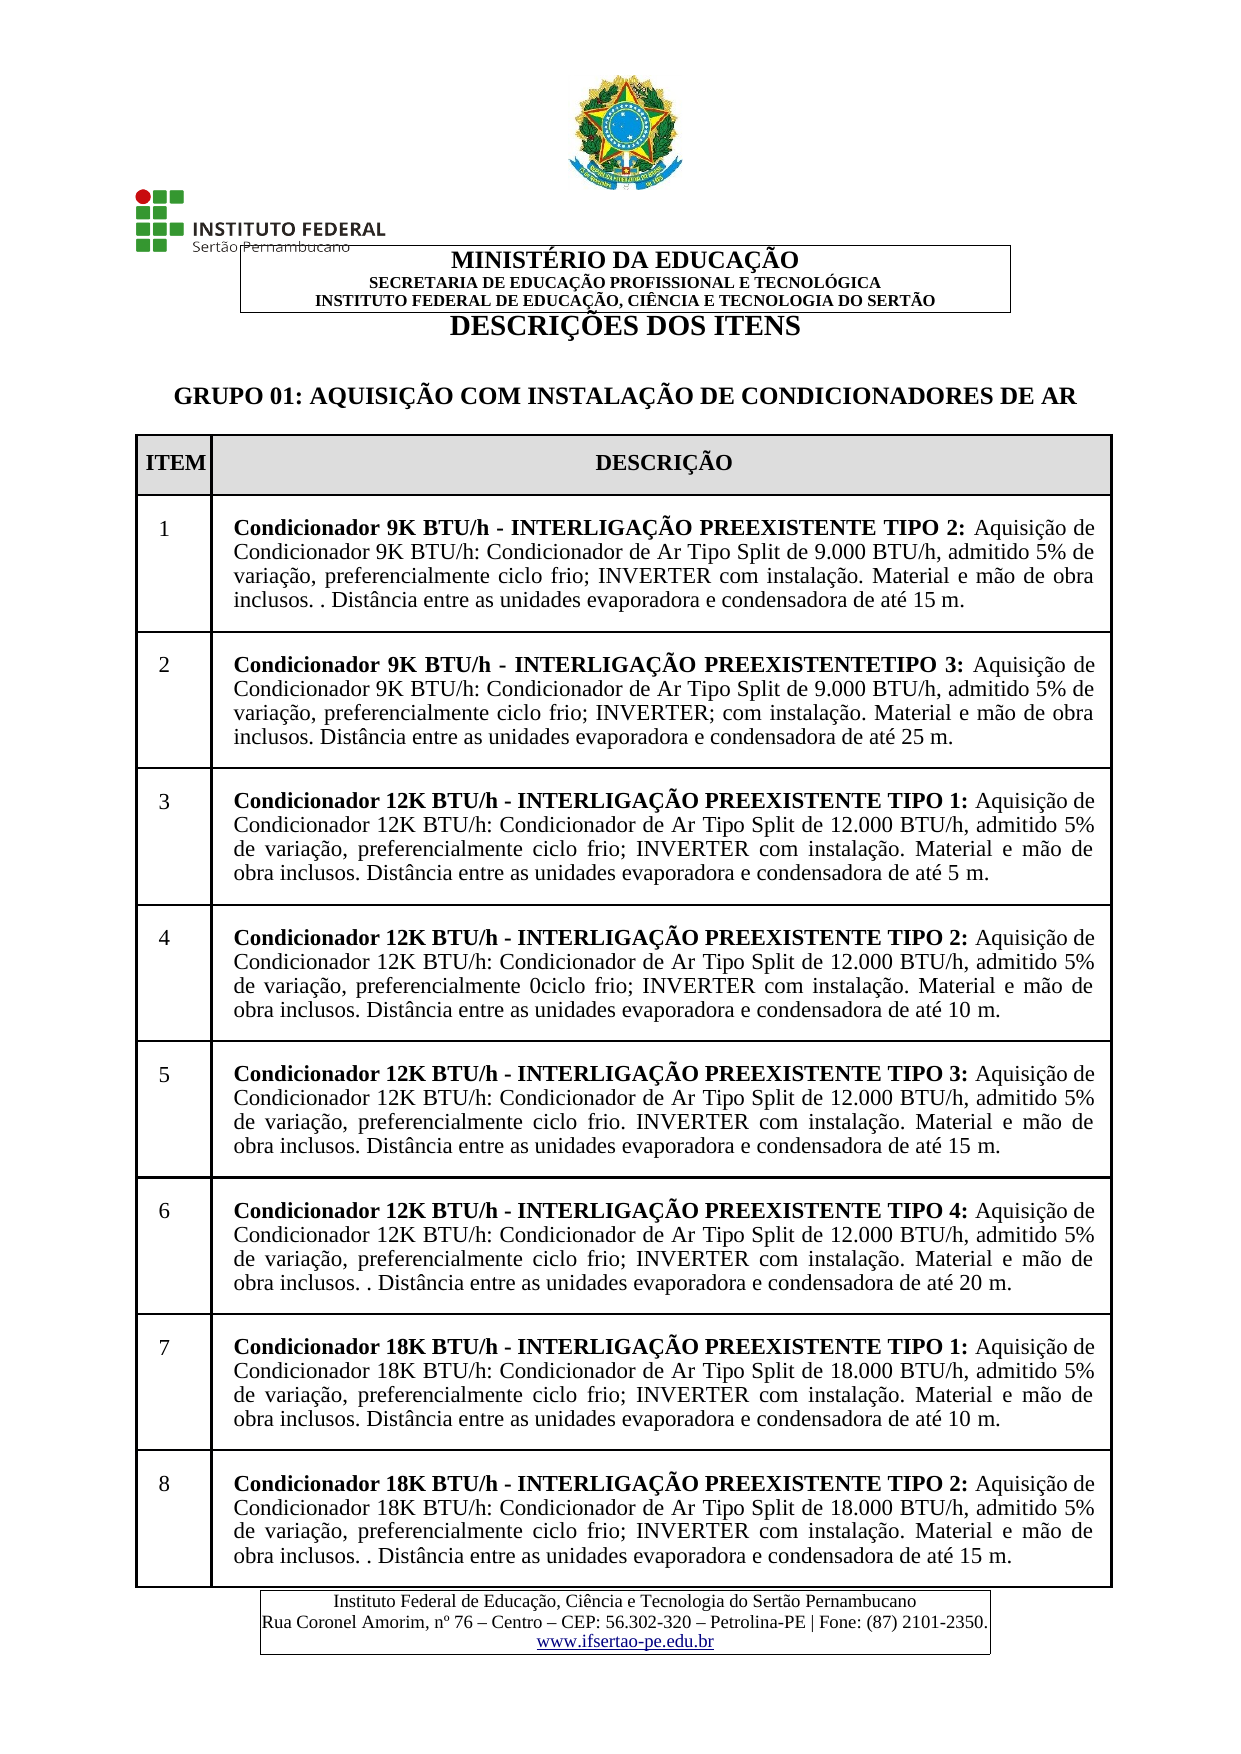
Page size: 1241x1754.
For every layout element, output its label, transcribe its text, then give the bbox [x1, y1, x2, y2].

table_cell Condicionador 12K BTU/h - INTERLIGAÇÃO PREEXISTENTE TIPO 1: Aquisição de Condicionador 12K BTU/h: Condicionador de Ar Tipo Split de 12.000 BTU/h, admitido 5% de variação, preferencialmente ciclo frio; INVERTER com instalação. Material e mão de obra inclusos. Distância entre as unidades evaporadora e condensadora de até 5 m. [213, 769, 1110, 903]
picture [568, 75, 683, 190]
text GRUPO 01: AQUISIÇÃO COM INSTALAÇÃO DE CONDICIONADORES DE AR [171, 381, 1079, 410]
table_cell 7 [138, 1315, 210, 1449]
table_header ITEM [138, 436, 210, 494]
table_cell Condicionador 18K BTU/h - INTERLIGAÇÃO PREEXISTENTE TIPO 1: Aquisição de Condicionador 18K BTU/h: Condicionador de Ar Tipo Split de 18.000 BTU/h, admitido 5% de variação, preferencialmente ciclo frio; INVERTER com instalação. Material e mão de obra inclusos. Distância entre as unidades evaporadora e condensadora de até 10 m. [213, 1315, 1110, 1449]
table_cell 2 [138, 633, 210, 767]
table_cell Condicionador 12K BTU/h - INTERLIGAÇÃO PREEXISTENTE TIPO 2: Aquisição de Condicionador 12K BTU/h: Condicionador de Ar Tipo Split de 12.000 BTU/h, admitido 5% de variação, preferencialmente 0ciclo frio; INVERTER com instalação. Material e mão de obra inclusos. Distância entre as unidades evaporadora e condensadora de até 10 m. [213, 906, 1110, 1040]
table_cell 1 [138, 496, 210, 631]
text DESCRIÇÕES DOS ITENS [171, 308, 1079, 342]
table_cell Condicionador 9K BTU/h - INTERLIGAÇÃO PREEXISTENTE TIPO 2: Aquisição de Condicionador 9K BTU/h: Condicionador de Ar Tipo Split de 9.000 BTU/h, admitido 5% de variação, preferencialmente ciclo frio; INVERTER com instalação. Material e mão de obra inclusos. . Distância entre as unidades evaporadora e condensadora de até 15 m. [213, 496, 1110, 631]
table_cell 8 [138, 1451, 210, 1586]
table_cell Condicionador 12K BTU/h - INTERLIGAÇÃO PREEXISTENTE TIPO 3: Aquisição de Condicionador 12K BTU/h: Condicionador de Ar Tipo Split de 12.000 BTU/h, admitido 5% de variação, preferencialmente ciclo frio. INVERTER com instalação. Material e mão de obra inclusos. Distância entre as unidades evaporadora e condensadora de até 15 m. [213, 1042, 1110, 1176]
table_cell 3 [138, 769, 210, 903]
picture [135, 189, 386, 252]
table_cell Condicionador 12K BTU/h - INTERLIGAÇÃO PREEXISTENTE TIPO 4: Aquisição de Condicionador 12K BTU/h: Condicionador de Ar Tipo Split de 12.000 BTU/h, admitido 5% de variação, preferencialmente ciclo frio; INVERTER com instalação. Material e mão de obra inclusos. . Distância entre as unidades evaporadora e condensadora de até 20 m. [213, 1179, 1110, 1313]
table_cell Condicionador 9K BTU/h - INTERLIGAÇÃO PREEXISTENTETIPO 3: Aquisição de Condicionador 9K BTU/h: Condicionador de Ar Tipo Split de 9.000 BTU/h, admitido 5% de variação, preferencialmente ciclo frio; INVERTER; com instalação. Material e mão de obra inclusos. Distância entre as unidades evaporadora e condensadora de até 25 m. [213, 633, 1110, 767]
table_cell 4 [138, 906, 210, 1040]
table_cell Condicionador 18K BTU/h - INTERLIGAÇÃO PREEXISTENTE TIPO 2: Aquisição de Condicionador 18K BTU/h: Condicionador de Ar Tipo Split de 18.000 BTU/h, admitido 5% de variação, preferencialmente ciclo frio; INVERTER com instalação. Material e mão de obra inclusos. . Distância entre as unidades evaporadora e condensadora de até 15 m. [213, 1451, 1110, 1586]
table_header DESCRIÇÃO [213, 436, 1110, 494]
table_cell 6 [138, 1179, 210, 1313]
table_cell 5 [138, 1042, 210, 1176]
